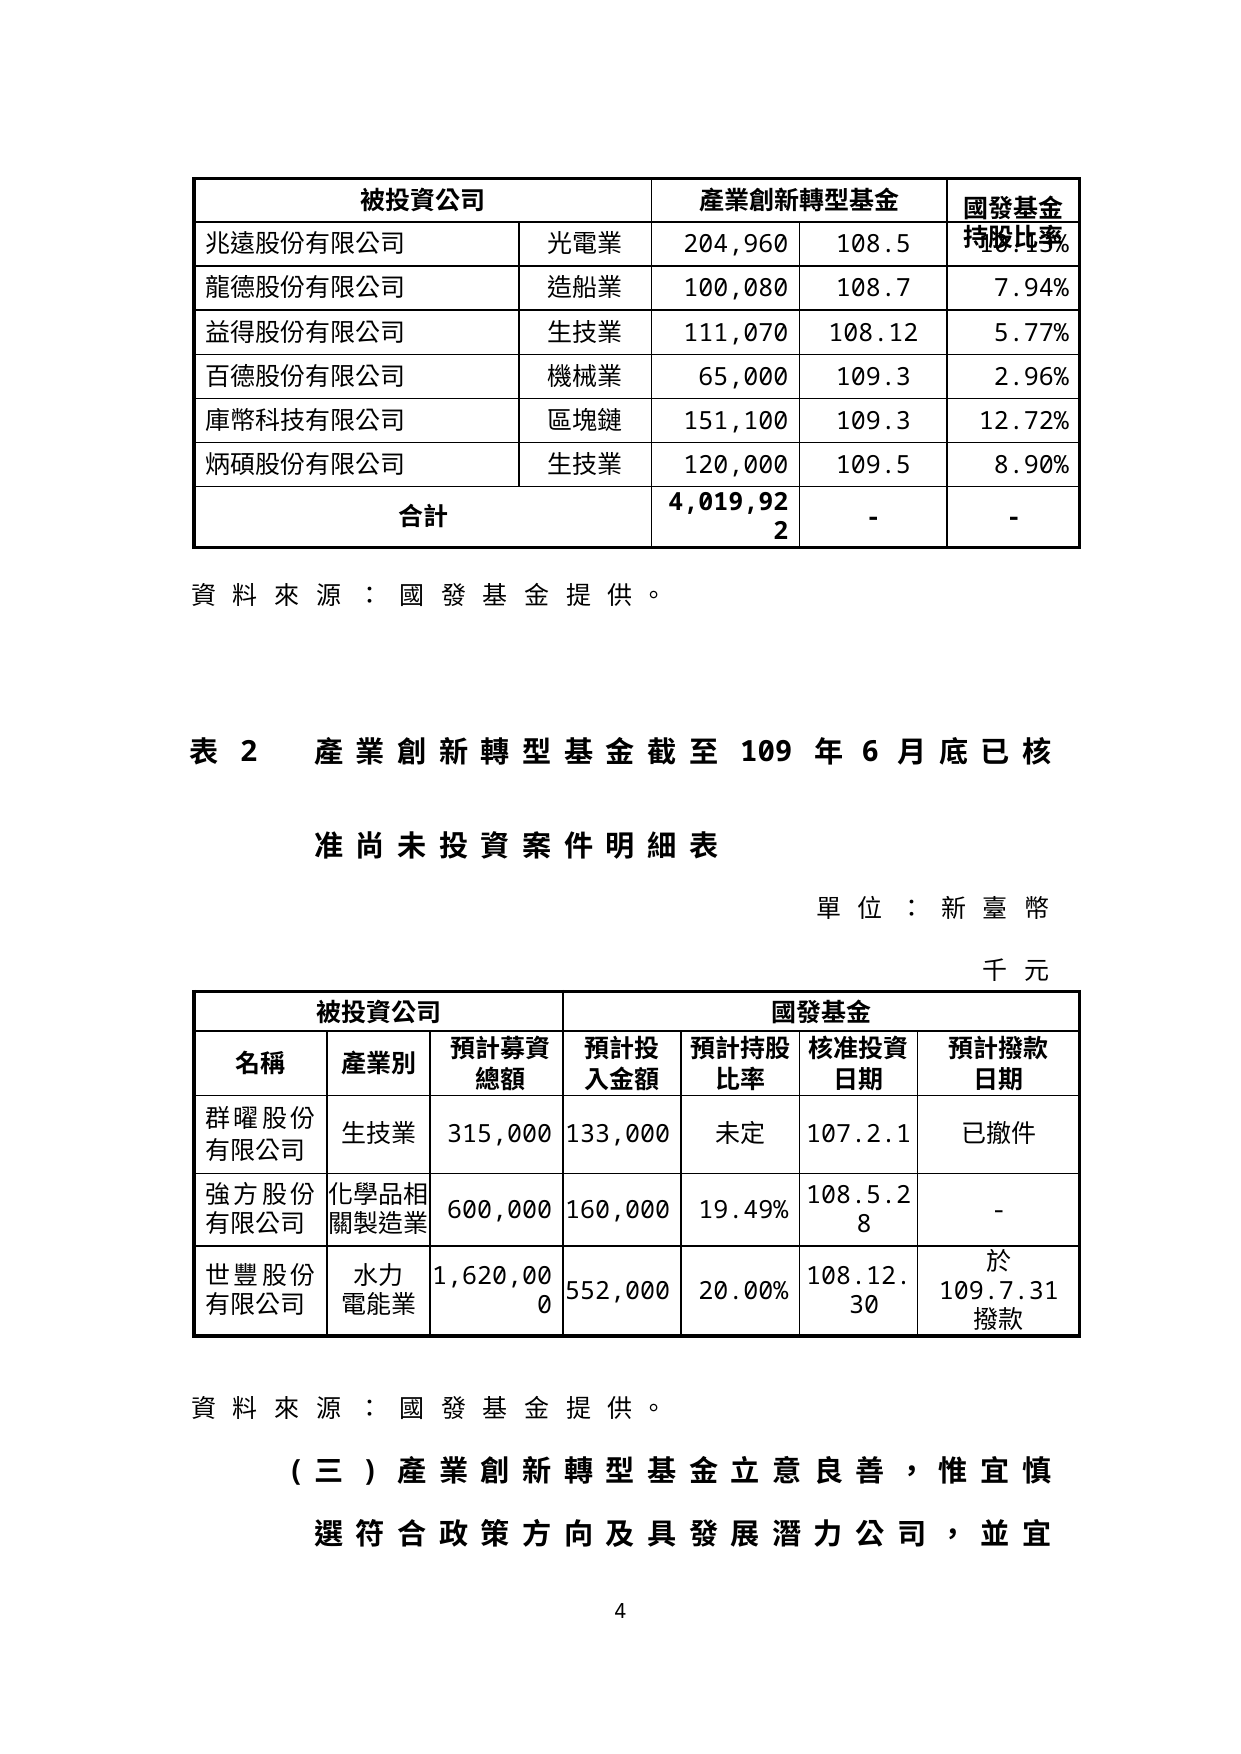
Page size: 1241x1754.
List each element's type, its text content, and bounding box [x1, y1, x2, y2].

table_cell 於109.7.31撥款 [918, 1247, 1078, 1334]
table_cell 產業別 [328, 1032, 429, 1094]
table_cell 600,000 [431, 1174, 562, 1245]
table_header 產業創新轉型基金 [652, 180, 946, 221]
table_cell 109.3 [800, 399, 946, 442]
table_cell 已撤件 [918, 1096, 1078, 1172]
table_cell 552,000 [564, 1247, 680, 1334]
table_cell 109.5 [800, 443, 946, 486]
table_cell 100,080 [652, 267, 799, 309]
table_cell 光電業 [520, 223, 651, 265]
table_cell 108.12 [800, 311, 946, 353]
table_cell 151,100 [652, 399, 799, 442]
table_cell 預計投入金額 [564, 1032, 680, 1094]
table_cell 百德股份有限公司 [196, 355, 518, 397]
table_cell 生技業 [520, 443, 651, 486]
table_cell 益得股份有限公司 [196, 311, 518, 353]
table_cell 預計募資 總額 [431, 1032, 562, 1094]
table_cell 111,070 [652, 311, 799, 353]
table_cell 5.77% [948, 311, 1078, 353]
table_cell 名稱 [196, 1032, 326, 1094]
table_cell 核准投資 日期 [800, 1032, 917, 1094]
table_cell 8.90% [948, 443, 1078, 486]
table_cell 19.49% [682, 1174, 799, 1245]
table_cell 315,000 [431, 1096, 562, 1172]
table_cell 強方股份有限公司 [196, 1174, 326, 1245]
table_cell - [948, 487, 1078, 546]
table_cell 機械業 [520, 355, 651, 397]
table_cell - [800, 487, 946, 546]
table_header 被投資公司 [196, 180, 651, 221]
table_cell 133,000 [564, 1096, 680, 1172]
table_cell 合計 [196, 487, 651, 546]
table_cell 20.00% [682, 1247, 799, 1334]
table_cell 204,960 [652, 223, 799, 265]
table_cell 預計持股 比率 [682, 1032, 799, 1094]
table_cell 龍德股份有限公司 [196, 267, 518, 309]
table_cell 炳碩股份有限公司 [196, 443, 518, 486]
table_cell 造船業 [520, 267, 651, 309]
table_header 國發基金 持股比率 [948, 180, 1078, 221]
table_cell 10.13% [948, 223, 1078, 265]
table_cell 107.2.1 [800, 1096, 917, 1172]
table_cell 生技業 [328, 1096, 429, 1172]
text 單位：新臺幣千元 [180, 865, 1058, 990]
table_cell 108.7 [800, 267, 946, 309]
table_cell 區塊鏈 [520, 399, 651, 442]
table_cell 水力 電能業 [328, 1247, 429, 1334]
table_cell 預計撥款 日期 [918, 1032, 1078, 1094]
table_cell 108.5.28 [800, 1174, 917, 1245]
text 資料來源：國發基金提供。 [183, 552, 1058, 615]
table_header 被投資公司 [196, 993, 562, 1030]
table_cell 未定 [682, 1096, 799, 1172]
table_cell 生技業 [520, 311, 651, 353]
table_cell 群曜股份有限公司 [196, 1096, 326, 1172]
table_cell 65,000 [652, 355, 799, 397]
table_cell 世豐股份有限公司 [196, 1247, 326, 1334]
table_cell 160,000 [564, 1174, 680, 1245]
table_cell - [918, 1174, 1078, 1245]
table_cell 2.96% [948, 355, 1078, 397]
text (三)產業創新轉型基金立意良善，惟宜慎選符合政策方向及具發展潛力公司，並宜 [242, 1427, 1058, 1552]
table_cell 兆遠股份有限公司 [196, 223, 518, 265]
text 資料來源：國發基金提供。 [183, 1365, 1058, 1427]
table_cell 庫幣科技有限公司 [196, 399, 518, 442]
table_cell 108.12.30 [800, 1247, 917, 1334]
table_header 國發基金 [564, 993, 1078, 1030]
table_cell 7.94% [948, 267, 1078, 309]
table_cell 108.5 [800, 223, 946, 265]
table_cell 1,620,000 [431, 1247, 562, 1334]
table_cell 12.72% [948, 399, 1078, 442]
table_cell 4,019,922 [652, 487, 799, 546]
table_cell 109.3 [800, 355, 946, 397]
table_cell 化學品相關製造業 [328, 1174, 429, 1245]
table_cell 120,000 [652, 443, 799, 486]
text 表2 產業創新轉型基金截至109年6月底已核准尚未投資案件明細表 [182, 677, 1058, 865]
